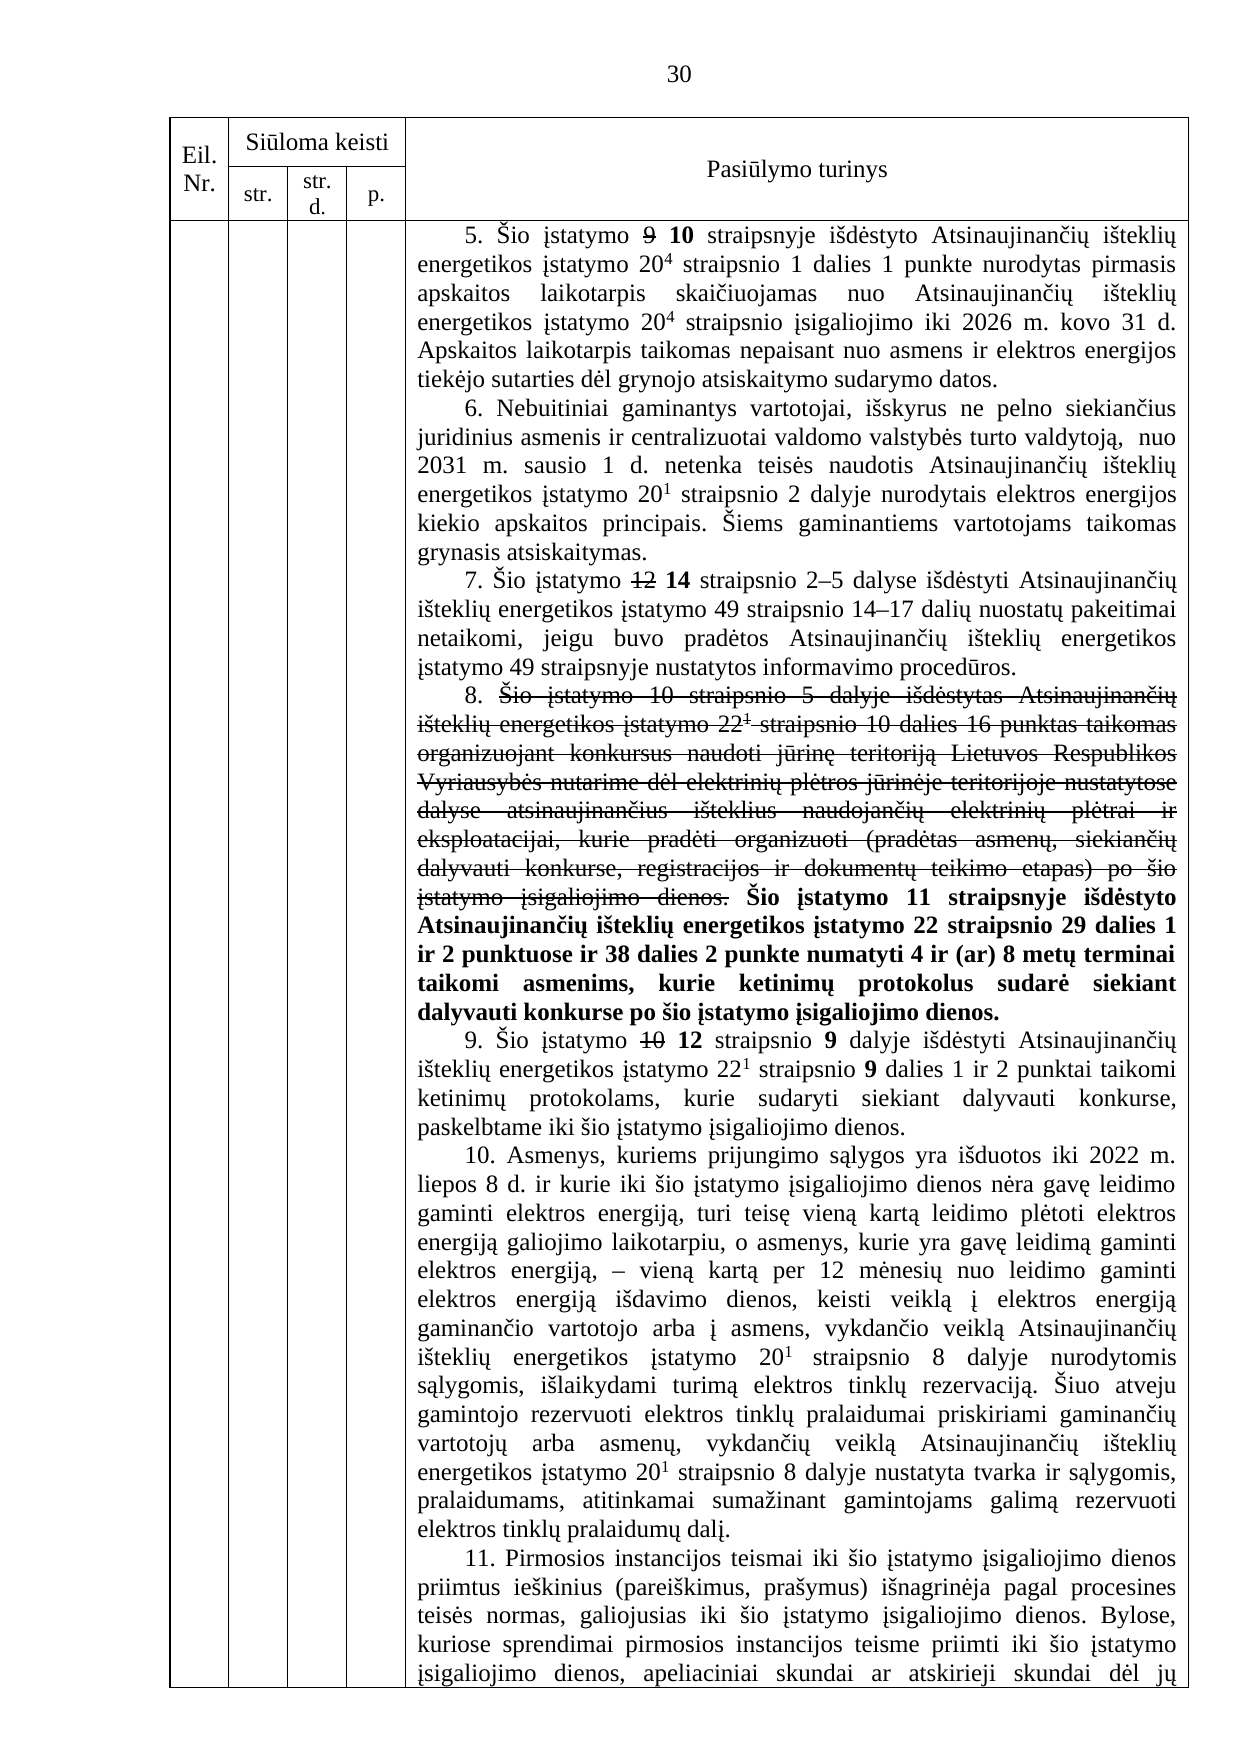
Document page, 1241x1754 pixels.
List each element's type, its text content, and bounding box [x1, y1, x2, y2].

table_cell str. [229, 167, 287, 219]
table_header Eil. Nr. [171, 118, 228, 219]
table_cell p. [347, 167, 405, 219]
table_cell [288, 221, 346, 1687]
table_cell str. d. [288, 167, 346, 219]
table_header Pasiūlymo turinys [406, 118, 1188, 219]
table_cell [347, 221, 405, 1687]
table_cell [229, 221, 287, 1687]
table_cell [171, 221, 228, 1687]
table_header Siūloma keisti [229, 118, 405, 166]
table_cell Argumentai: Užsitęsus Projekto svarstymo procedūroms, tikslintina įstatymo įsigaliojimo data bei, įvertinant straipsnių numeracijos pasikeitimus – tikslintinos nuorodos į įstatymo straipsnius. Pasiūlymas: Pakeisti 16 straipsnį ir jį išdėstyti taip: „16 straipsnis. Įstatymo įsigaliojimas, įgyvendinimas ir taikymas Šis įstatymas, išskyrus šio straipsnio 12 dalį, įsigalioja 2023 m. gruodžio 1 d. 2024 m. sausio 1 d. Lietuvos Respublikos Vyriausybė, energetikos ministras ir Valstybinė energetikos reguliavimo taryba iki 2023 m. lapkričio 30 d. 2023 m. gruodžio 31 d. priima šio įstatymo įgyvendinamuosius teisės aktus dėl šio įstatymo 5, 6 7 , 7 8 ir 9 10, 11 ir 12 straipsnių, 11 straipsnio 6 dalies nuostatų įgyvendinimo. 3. Šio įstatymo 7 8 straipsnio 4 dalyje išdėstytos Lietuvos Respublikos atsinaujinančių išteklių energetikos įstatymo 201 straipsnio 81 ir 82 dalių nuostatos taikomos asmenims, planuojantiems vykdyti veiklą Atsinaujinančių išteklių energetikos įstatymo 201 straipsnio 8 dalyje nustatytomis sąlygomis, elektros įrenginių prijungimo prie elektros tinklų ketinimų protokolą (toliau – ketinimų protokolas) pasirašiusiems po šio įstatymo įsigaliojimo. 4. Šio įstatymo 9 10 straipsnyje išdėstyto Atsinaujinančių išteklių energetikos įstatymo 204 straipsnio nuostatos dėl grynojo atsiskaitymo taikomos buitiniams gaminantiems vartotojams, kurie nuosavybės teise ar kitais teisėtais pagrindais valdo vėjo elektrinę arba jos dalį, ir nebuitiniams gaminantiems vartotojams, išskyrus ne pelno siekiančius juridinius asmenis ir centralizuotai valdomo valstybės turto valdytoją, kurie nuosavybės teise ar kitais teisėtais pagrindais valdo atsinaujinančius energijos išteklius naudojančią elektrinę arba jos dalį, kai šioms elektrinėms prijungimo prie energetikos tinklų prijungimo sąlygos arba leidimas plėtoti elektros energijos gamybos pajėgumus, kai planuojama vykdyti veiklą Atsinaujinančių išteklių energetikos įstatymo 201 straipsnio 8 dalyje nustatytomis sąlygomis, išduoti įsigaliojus šio įstatymo 9 straipsniui. 5. Šio įstatymo 9 10 straipsnyje išdėstyto Atsinaujinančių išteklių energetikos įstatymo 204 straipsnio 1 dalies 1 punkte nurodytas pirmasis apskaitos laikotarpis skaičiuojamas nuo Atsinaujinančių išteklių energetikos įstatymo 204 straipsnio įsigaliojimo iki 2026 m. kovo 31 d. Apskaitos laikotarpis taikomas nepaisant nuo asmens ir elektros energijos tiekėjo sutarties dėl grynojo atsiskaitymo sudarymo datos. 6. Nebuitiniai gaminantys vartotojai, išskyrus ne pelno siekiančius juridinius asmenis ir centralizuotai valdomo valstybės turto valdytoją, nuo 2031 m. sausio 1 d. netenka teisės naudotis Atsinaujinančių išteklių energetikos įstatymo 201 straipsnio 2 dalyje nurodytais elektros energijos kiekio apskaitos principais. Šiems gaminantiems vartotojams taikomas grynasis atsiskaitymas. 7. Šio įstatymo 12 14 straipsnio 2–5 dalyse išdėstyti Atsinaujinančių išteklių energetikos įstatymo 49 straipsnio 14–17 dalių nuostatų pakeitimai netaikomi, jeigu buvo pradėtos Atsinaujinančių išteklių energetikos įstatymo 49 straipsnyje nustatytos informavimo procedūros. 8. Šio įstatymo 10 straipsnio 5 dalyje išdėstytas Atsinaujinančių išteklių energetikos įstatymo 221 straipsnio 10 dalies 16 punktas taikomas organizuojant konkursus naudoti jūrinę teritoriją Lietuvos Respublikos Vyriausybės nutarime dėl elektrinių plėtros jūrinėje teritorijoje nustatytose dalyse atsinaujinančius išteklius naudojančių elektrinių plėtrai ir eksploatacijai, kurie pradėti organizuoti (pradėtas asmenų, siekiančių dalyvauti konkurse, registracijos ir dokumentų teikimo etapas) po šio įstatymo įsigaliojimo dienos. Šio įstatymo 11 straipsnyje išdėstyto Atsinaujinančių išteklių energetikos įstatymo 22 straipsnio 29 dalies 1 ir 2 punktuose ir 38 dalies 2 punkte numatyti 4 ir (ar) 8 metų terminai taikomi asmenims, kurie ketinimų protokolus sudarė siekiant dalyvauti konkurse po šio įstatymo įsigaliojimo dienos. 9. Šio įstatymo 10 12 straipsnio 9 dalyje išdėstyti Atsinaujinančių išteklių energetikos įstatymo 221 straipsnio 9 dalies 1 ir 2 punktai taikomi ketinimų protokolams, kurie sudaryti siekiant dalyvauti konkurse, paskelbtame iki šio įstatymo įsigaliojimo dienos. 10. Asmenys, kuriems prijungimo sąlygos yra išduotos iki 2022 m. liepos 8 d. ir kurie iki šio įstatymo įsigaliojimo dienos nėra gavę leidimo gaminti elektros energiją, turi teisę vieną kartą leidimo plėtoti elektros energiją galiojimo laikotarpiu, o asmenys, kurie yra gavę leidimą gaminti elektros energiją, – vieną kartą per 12 mėnesių nuo leidimo gaminti elektros energiją išdavimo dienos, keisti veiklą į elektros energiją gaminančio vartotojo arba į asmens, vykdančio veiklą Atsinaujinančių išteklių energetikos įstatymo 201 straipsnio 8 dalyje nurodytomis sąlygomis, išlaikydami turimą elektros tinklų rezervaciją. Šiuo atveju gamintojo rezervuoti elektros tinklų pralaidumai priskiriami gaminančių vartotojų arba asmenų, vykdančių veiklą Atsinaujinančių išteklių energetikos įstatymo 201 straipsnio 8 dalyje nustatyta tvarka ir sąlygomis, pralaidumams, atitinkamai sumažinant gamintojams galimą rezervuoti elektros tinklų pralaidumų dalį. 11. Pirmosios instancijos teismai iki šio įstatymo įsigaliojimo dienos priimtus ieškinius (pareiškimus, prašymus) išnagrinėja pagal procesines teisės normas, galiojusias iki šio įstatymo įsigaliojimo dienos. Bylose, kuriose sprendimai pirmosios instancijos teisme priimti iki šio įstatymo įsigaliojimo dienos, apeliaciniai skundai ar atskirieji skundai dėl jų išnagrinėjami pagal procesines teisės normas, galiojusias iki šio įsigaliojimo dienos. Bylose, kuriose sprendimai pirmosios instancijos teisme priimti po šio įstatymo įsigaliojimo dienos, apeliaciniai skundai ar atskirieji skundai dėl jų išnagrinėjami pagal šio įstatymo procesines teisės normas. 12. Šio įstatymo 13 15 straipsnyje išdėstyto Atsinaujinančių išteklių energetikos įstatymo 64 straipsnio 6, 7 ir 8 dalių nuostatos taikomos iki šio įstatymo įsigaliojimo dienos pradėtose bylose, jeigu laikinosios apsaugos priemonės jau buvo pritaikytos, ir po šio įstatymo įsigaliojimo dienos pradėtose bylose.“ [406, 221, 1188, 1687]
